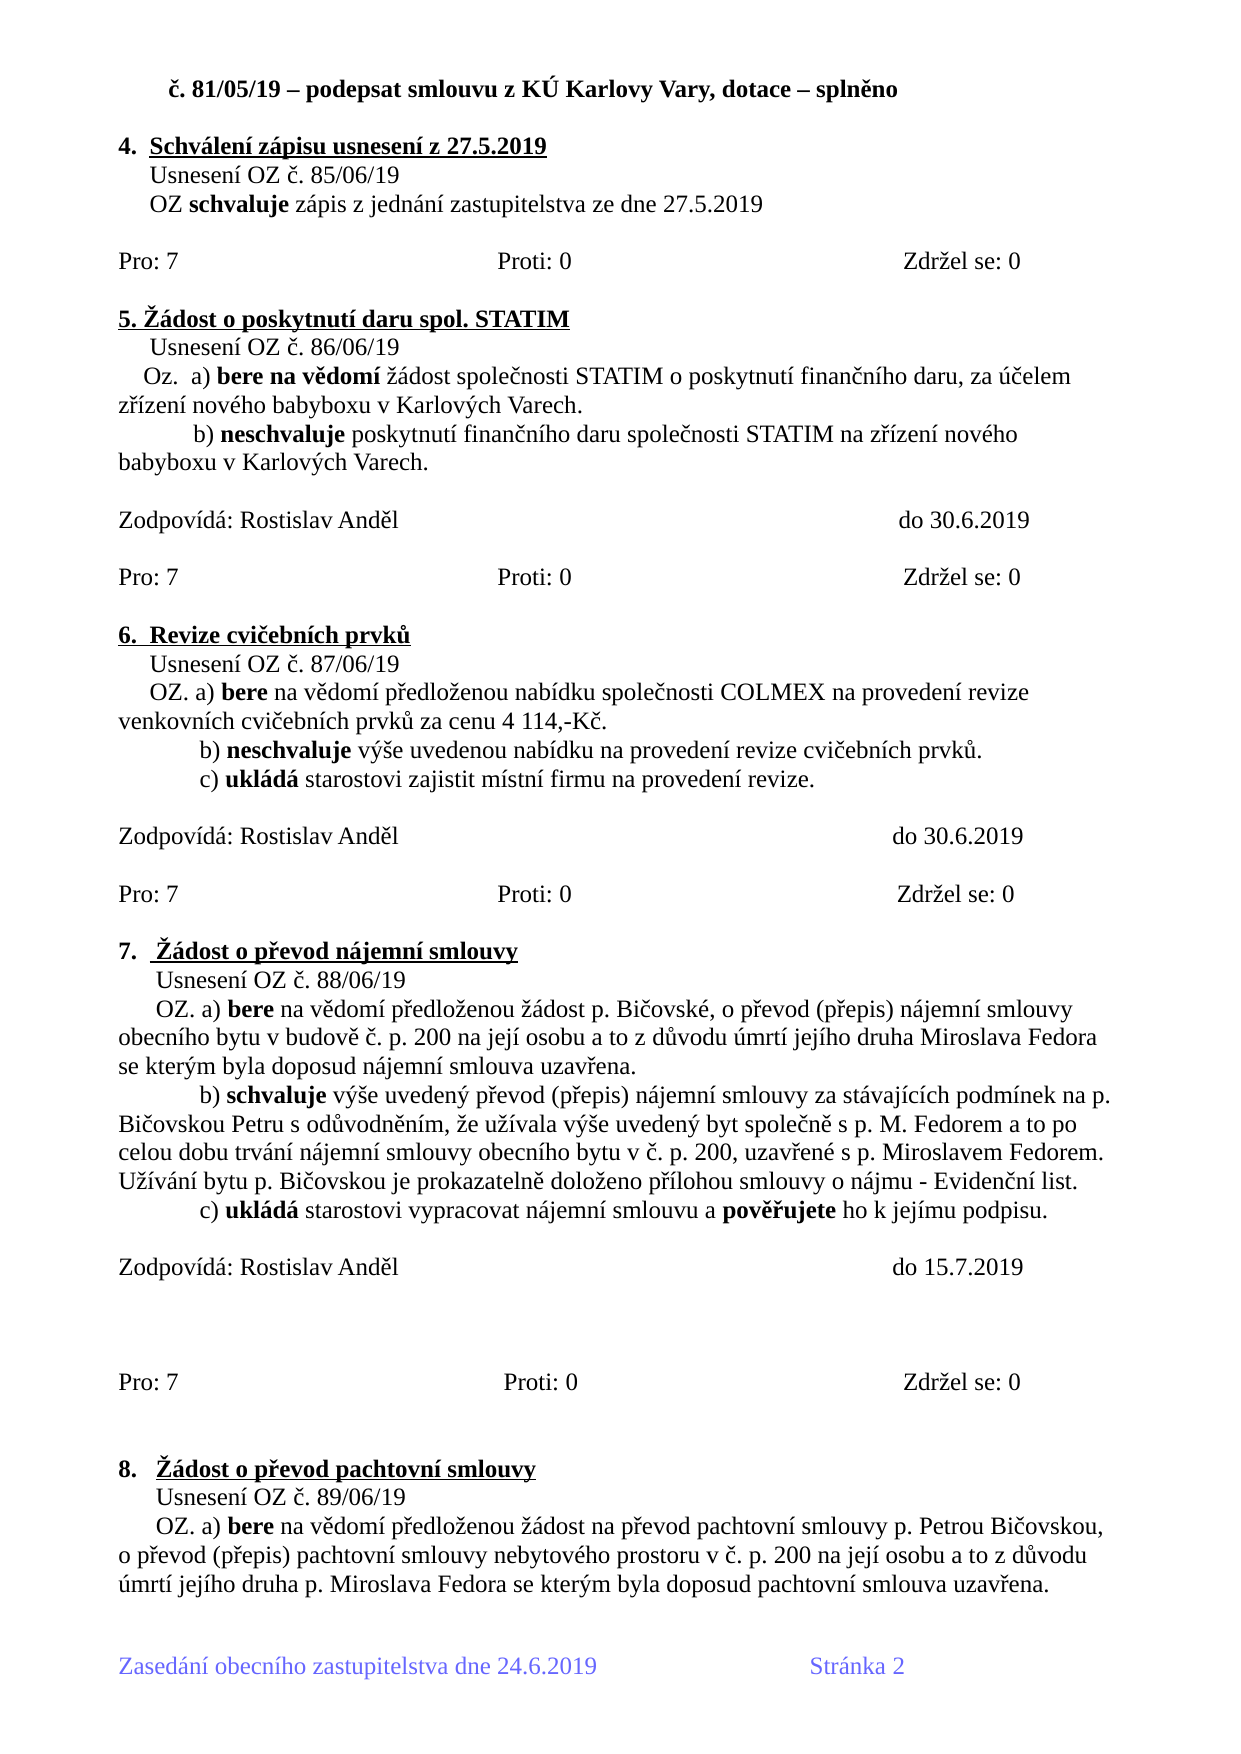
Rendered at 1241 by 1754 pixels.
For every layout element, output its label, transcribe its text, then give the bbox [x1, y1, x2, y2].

text 6. Revize cvičebních prvků [118, 620, 1122, 649]
text b) neschvaluje poskytnutí finančního daru společnosti STATIM na zřízení nového babyboxu v Karlových Varech. [118, 419, 1122, 476]
text Usnesení OZ č. 87/06/19 [118, 649, 1122, 677]
text OZ schvaluje zápis z jednání zastupitelstva ze dne 27.5.2019 [118, 189, 1122, 217]
text OZ. a) bere na vědomí předloženou nabídku společnosti COLMEX na provedení revize venkovních cvičebních prvků za cenu 4 114,-Kč. [118, 677, 1122, 735]
text Pro: 7 Proti: 0 Zdržel se: 0 [118, 1367, 1122, 1396]
text Zodpovídá: Rostislav Anděl do 30.6.2019 [118, 505, 1122, 534]
text Zodpovídá: Rostislav Anděl do 30.6.2019 [118, 821, 1122, 850]
text b) neschvaluje výše uvedenou nabídku na provedení revize cvičebních prvků. [118, 735, 1122, 764]
text Usnesení OZ č. 85/06/19 [118, 160, 1122, 189]
text b) schvaluje výše uvedený převod (přepis) nájemní smlouvy za stávajících podmínek na p. Bičovskou Petru s odůvodněním, že užívala výše uvedený byt společně s p. M. Fedorem a to po celou dobu trvání nájemní smlouvy obecního bytu v č. p. 200, uzavřené s p. Miroslavem Fedorem. Užívání bytu p. Bičovskou je prokazatelně doloženo přílohou smlouvy o nájmu - Evidenční list. [118, 1080, 1122, 1195]
text Oz. a) bere na vědomí žádost společnosti STATIM o poskytnutí finančního daru, za účelem zřízení nového babyboxu v Karlových Varech. [118, 361, 1122, 419]
text 5. Žádost o poskytnutí daru spol. STATIM [118, 304, 1122, 332]
text c) ukládá starostovi vypracovat nájemní smlouvu a pověřujete ho k jejímu podpisu. [118, 1195, 1122, 1224]
text Pro: 7 Proti: 0 Zdržel se: 0 [118, 246, 1122, 275]
text Usnesení OZ č. 86/06/19 [118, 332, 1122, 361]
text 4. Schválení zápisu usnesení z 27.5.2019 [118, 131, 1122, 160]
text 8. Žádost o převod pachtovní smlouvy [118, 1454, 1122, 1482]
text OZ. a) bere na vědomí předloženou žádost p. Bičovské, o převod (přepis) nájemní smlouvy obecního bytu v budově č. p. 200 na její osobu a to z důvodu úmrtí jejího druha Miroslava Fedora se kterým byla doposud nájemní smlouva uzavřena. [118, 994, 1122, 1080]
text Pro: 7 Proti: 0 Zdržel se: 0 [118, 879, 1122, 907]
text č. 81/05/19 – podepsat smlouvu z KÚ Karlovy Vary, dotace – splněno [118, 74, 1122, 102]
text Pro: 7 Proti: 0 Zdržel se: 0 [118, 562, 1122, 591]
text Zodpovídá: Rostislav Anděl do 15.7.2019 [118, 1252, 1122, 1281]
text 7. Žádost o převod nájemní smlouvy [118, 936, 1122, 965]
text Usnesení OZ č. 89/06/19 [118, 1482, 1122, 1511]
text Usnesení OZ č. 88/06/19 [118, 965, 1122, 994]
text c) ukládá starostovi zajistit místní firmu na provedení revize. [118, 764, 1122, 792]
text OZ. a) bere na vědomí předloženou žádost na převod pachtovní smlouvy p. Petrou Bičovskou, o převod (přepis) pachtovní smlouvy nebytového prostoru v č. p. 200 na její osobu a to z důvodu úmrtí jejího druha p. Miroslava Fedora se kterým byla doposud pachtovní smlouva uzavřena. [118, 1511, 1122, 1597]
